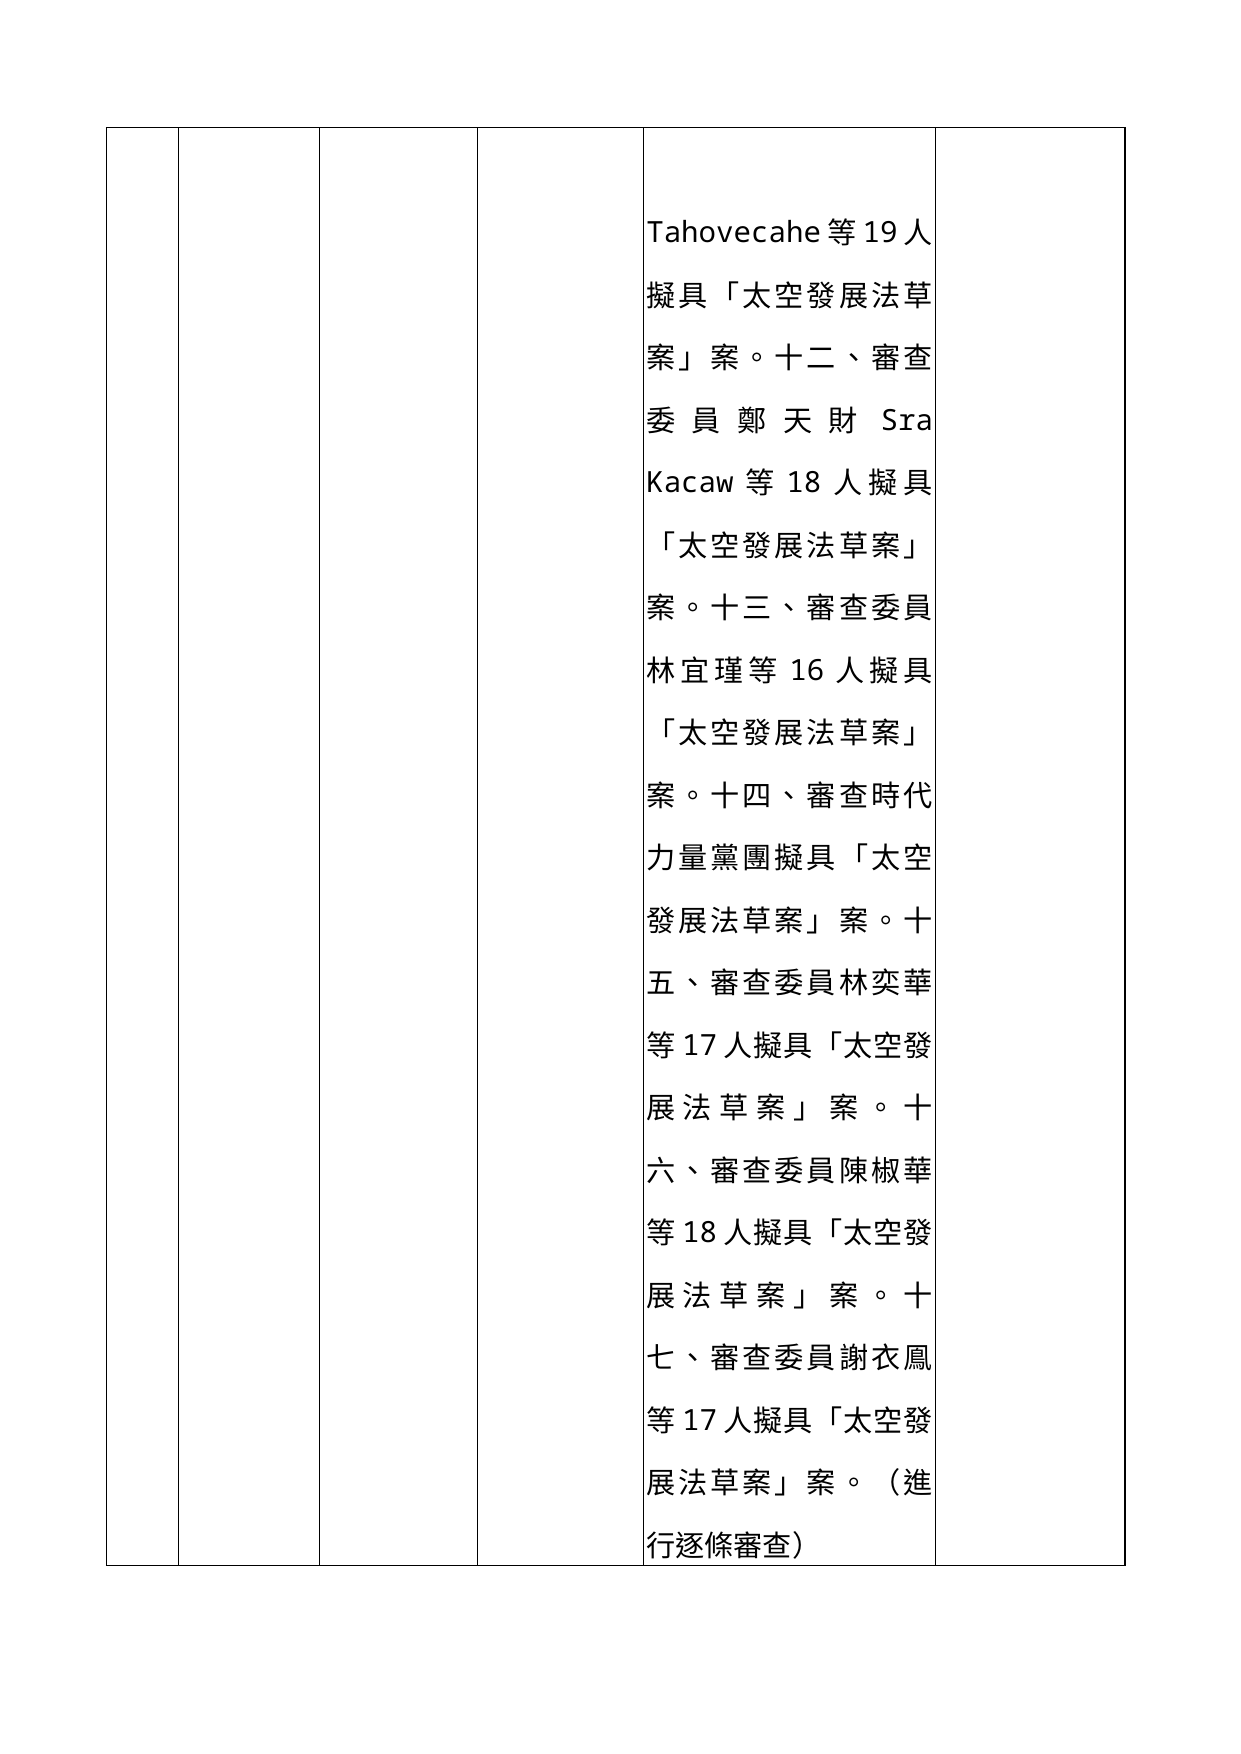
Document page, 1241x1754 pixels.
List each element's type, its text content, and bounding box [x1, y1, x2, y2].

table_cell Tahovecahe等19人擬具「太空發展法草案」案。十二、審查委員鄭天財Sra Kacaw等18人擬具「太空發展法草案」案。十三、審查委員林宜瑾等16人擬具「太空發展法草案」案。十四、審查時代力量黨團擬具「太空發展法草案」案。十五、審查委員林奕華等17人擬具「太空發展法草案」案。十六、審查委員陳椒華等18人擬具「太空發展法草案」案。十七、審查委員謝衣鳯等17人擬具「太空發展法草案」案。（進行逐條審查） [644, 128, 935, 1564]
table_cell [179, 128, 319, 1564]
table_cell [320, 128, 477, 1564]
table_cell [936, 128, 1124, 1564]
table_cell [478, 128, 643, 1564]
table_cell [107, 128, 178, 1564]
